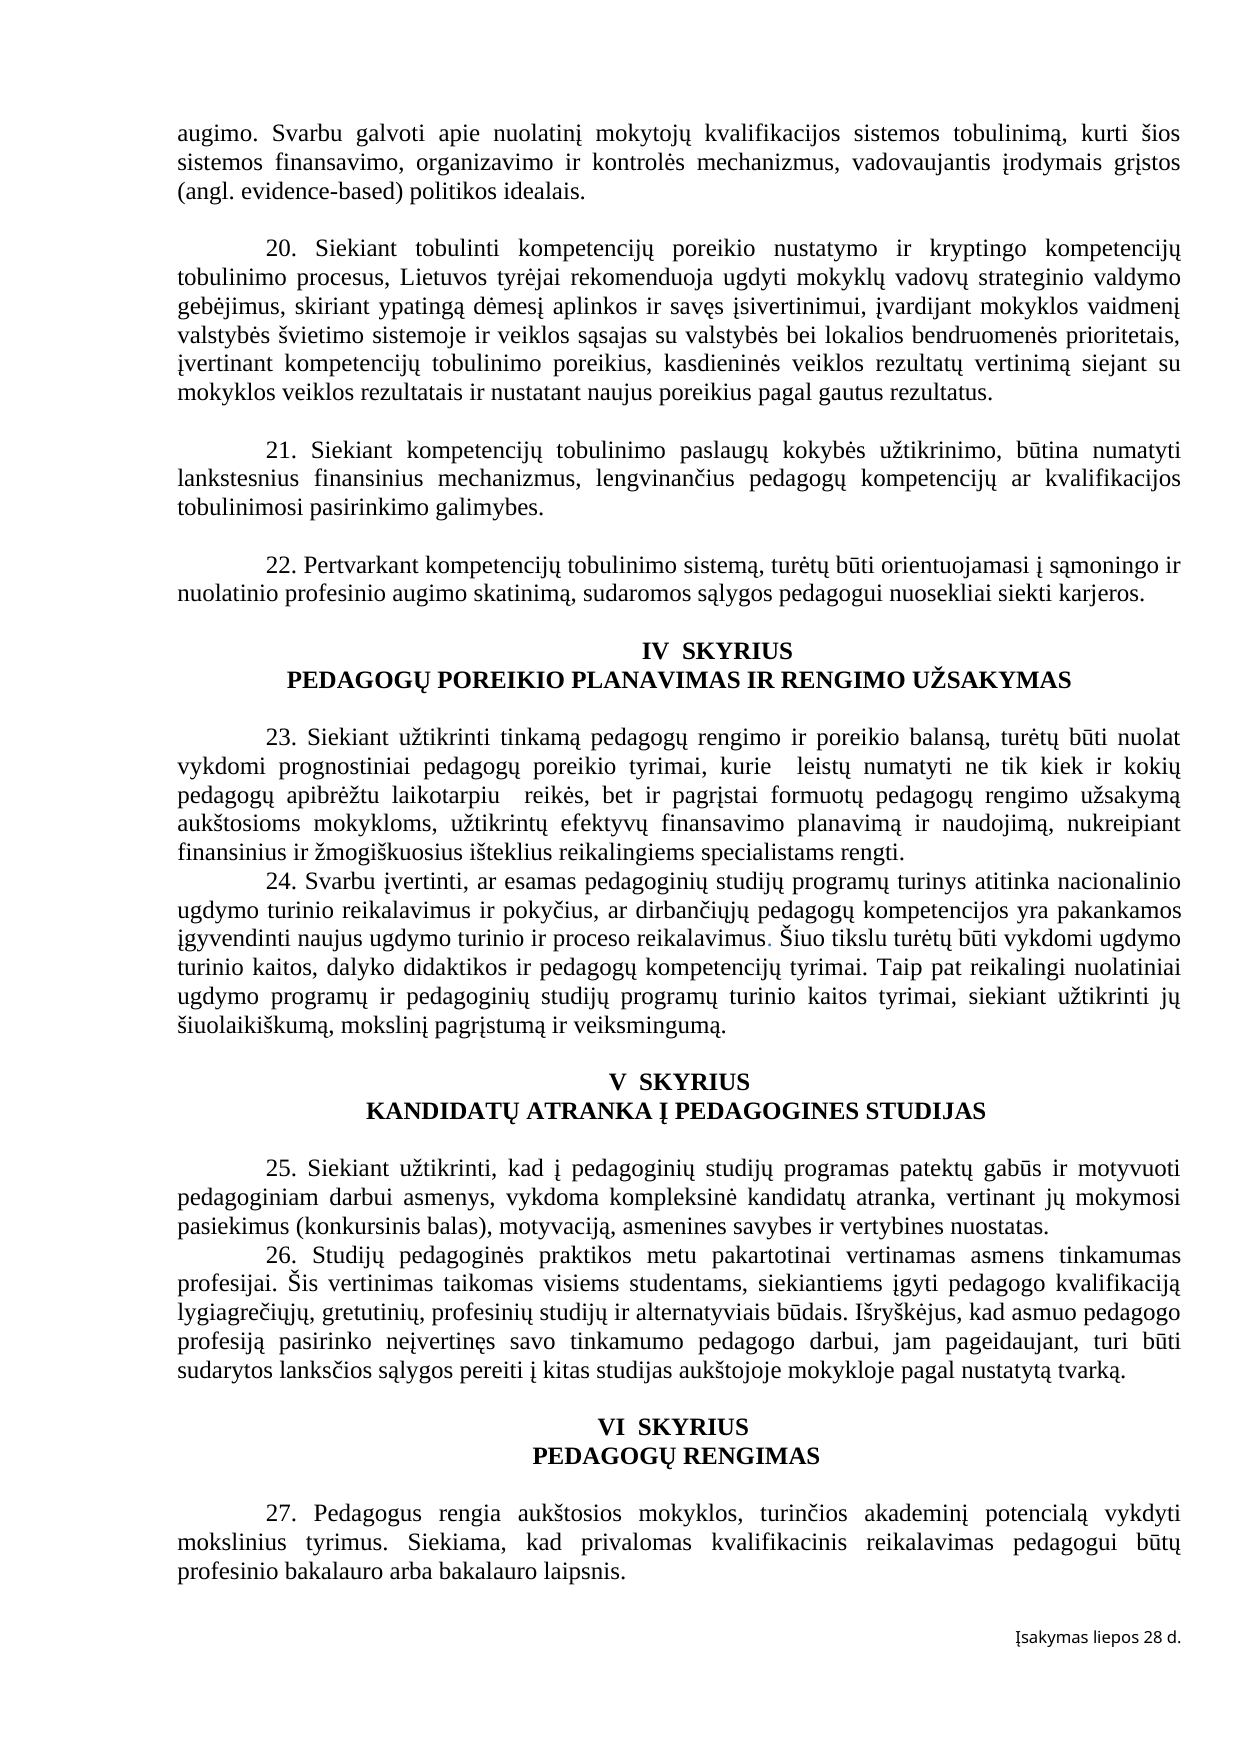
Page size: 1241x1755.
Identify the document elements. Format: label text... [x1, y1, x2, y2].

text PEDAGOGŲ POREIKIO PLANAVIMAS IR RENGIMO UŽSAKYMAS [177, 665, 1182, 693]
text V SKYRIUS [177, 1067, 1182, 1096]
text 23. Siekiant užtikrinti tinkamą pedagogų rengimo ir poreikio balansą, turėtų būti nuolat vykdomi prognostiniai pedagogų poreikio tyrimai, kurie leistų numatyti ne tik kiek ir kokių pedagogų apibrėžtu laikotarpiu reikės, bet ir pagrįstai formuotų pedagogų rengimo užsakymą aukštosioms mokykloms, užtikrintų efektyvų finansavimo planavimą ir naudojimą, nukreipiant finansinius ir žmogiškuosius išteklius reikalingiems specialistams rengti. [177, 722, 1182, 866]
text 22. Pertvarkant kompetencijų tobulinimo sistemą, turėtų būti orientuojamasi į sąmoningo ir nuolatinio profesinio augimo skatinimą, sudaromos sąlygos pedagogui nuosekliai siekti karjeros. [177, 550, 1182, 607]
text IV SKYRIUS [177, 636, 1182, 665]
text KANDIDATŲ ATRANKA Į PEDAGOGINES STUDIJAS [177, 1096, 1182, 1125]
text VI SKYRIUS [177, 1412, 1182, 1441]
text PEDAGOGŲ RENGIMAS [177, 1441, 1182, 1470]
text 25. Siekiant užtikrinti, kad į pedagoginių studijų programas patektų gabūs ir motyvuoti pedagoginiam darbui asmenys, vykdoma kompleksinė kandidatų atranka, vertinant jų mokymosi pasiekimus (konkursinis balas), motyvaciją, asmenines savybes ir vertybines nuostatas. [177, 1153, 1182, 1240]
text 24. Svarbu įvertinti, ar esamas pedagoginių studijų programų turinys atitinka nacionalinio ugdymo turinio reikalavimus ir pokyčius, ar dirbančiųjų pedagogų kompetencijos yra pakankamos įgyvendinti naujus ugdymo turinio ir proceso reikalavimus. Šiuo tikslu turėtų būti vykdomi ugdymo turinio kaitos, dalyko didaktikos ir pedagogų kompetencijų tyrimai. Taip pat reikalingi nuolatiniai ugdymo programų ir pedagoginių studijų programų turinio kaitos tyrimai, siekiant užtikrinti jų šiuolaikiškumą, mokslinį pagrįstumą ir veiksmingumą. [177, 866, 1182, 1038]
text 26. Studijų pedagoginės praktikos metu pakartotinai vertinamas asmens tinkamumas profesijai. Šis vertinimas taikomas visiems studentams, siekiantiems įgyti pedagogo kvalifikaciją lygiagrečiųjų, gretutinių, profesinių studijų ir alternatyviais būdais. Išryškėjus, kad asmuo pedagogo profesiją pasirinko neįvertinęs savo tinkamumo pedagogo darbui, jam pageidaujant, turi būti sudarytos lanksčios sąlygos pereiti į kitas studijas aukštojoje mokykloje pagal nustatytą tvarką. [177, 1240, 1182, 1383]
text 21. Siekiant kompetencijų tobulinimo paslaugų kokybės užtikrinimo, būtina numatyti lankstesnius finansinius mechanizmus, lengvinančius pedagogų kompetencijų ar kvalifikacijos tobulinimosi pasirinkimo galimybes. [177, 435, 1182, 521]
text 20. Siekiant tobulinti kompetencijų poreikio nustatymo ir kryptingo kompetencijų tobulinimo procesus, Lietuvos tyrėjai rekomenduoja ugdyti mokyklų vadovų strateginio valdymo gebėjimus, skiriant ypatingą dėmesį aplinkos ir savęs įsivertinimui, įvardijant mokyklos vaidmenį valstybės švietimo sistemoje ir veiklos sąsajas su valstybės bei lokalios bendruomenės prioritetais, įvertinant kompetencijų tobulinimo poreikius, kasdieninės veiklos rezultatų vertinimą siejant su mokyklos veiklos rezultatais ir nustatant naujus poreikius pagal gautus rezultatus. [177, 233, 1182, 406]
text 27. Pedagogus rengia aukštosios mokyklos, turinčios akademinį potencialą vykdyti mokslinius tyrimus. Siekiama, kad privalomas kvalifikacinis reikalavimas pedagogui būtų profesinio bakalauro arba bakalauro laipsnis. [177, 1498, 1182, 1585]
text augimo. Svarbu galvoti apie nuolatinį mokytojų kvalifikacijos sistemos tobulinimą, kurti šios sistemos finansavimo, organizavimo ir kontrolės mechanizmus, vadovaujantis įrodymais grįstos (angl. evidence-based) politikos idealais. [177, 118, 1182, 205]
